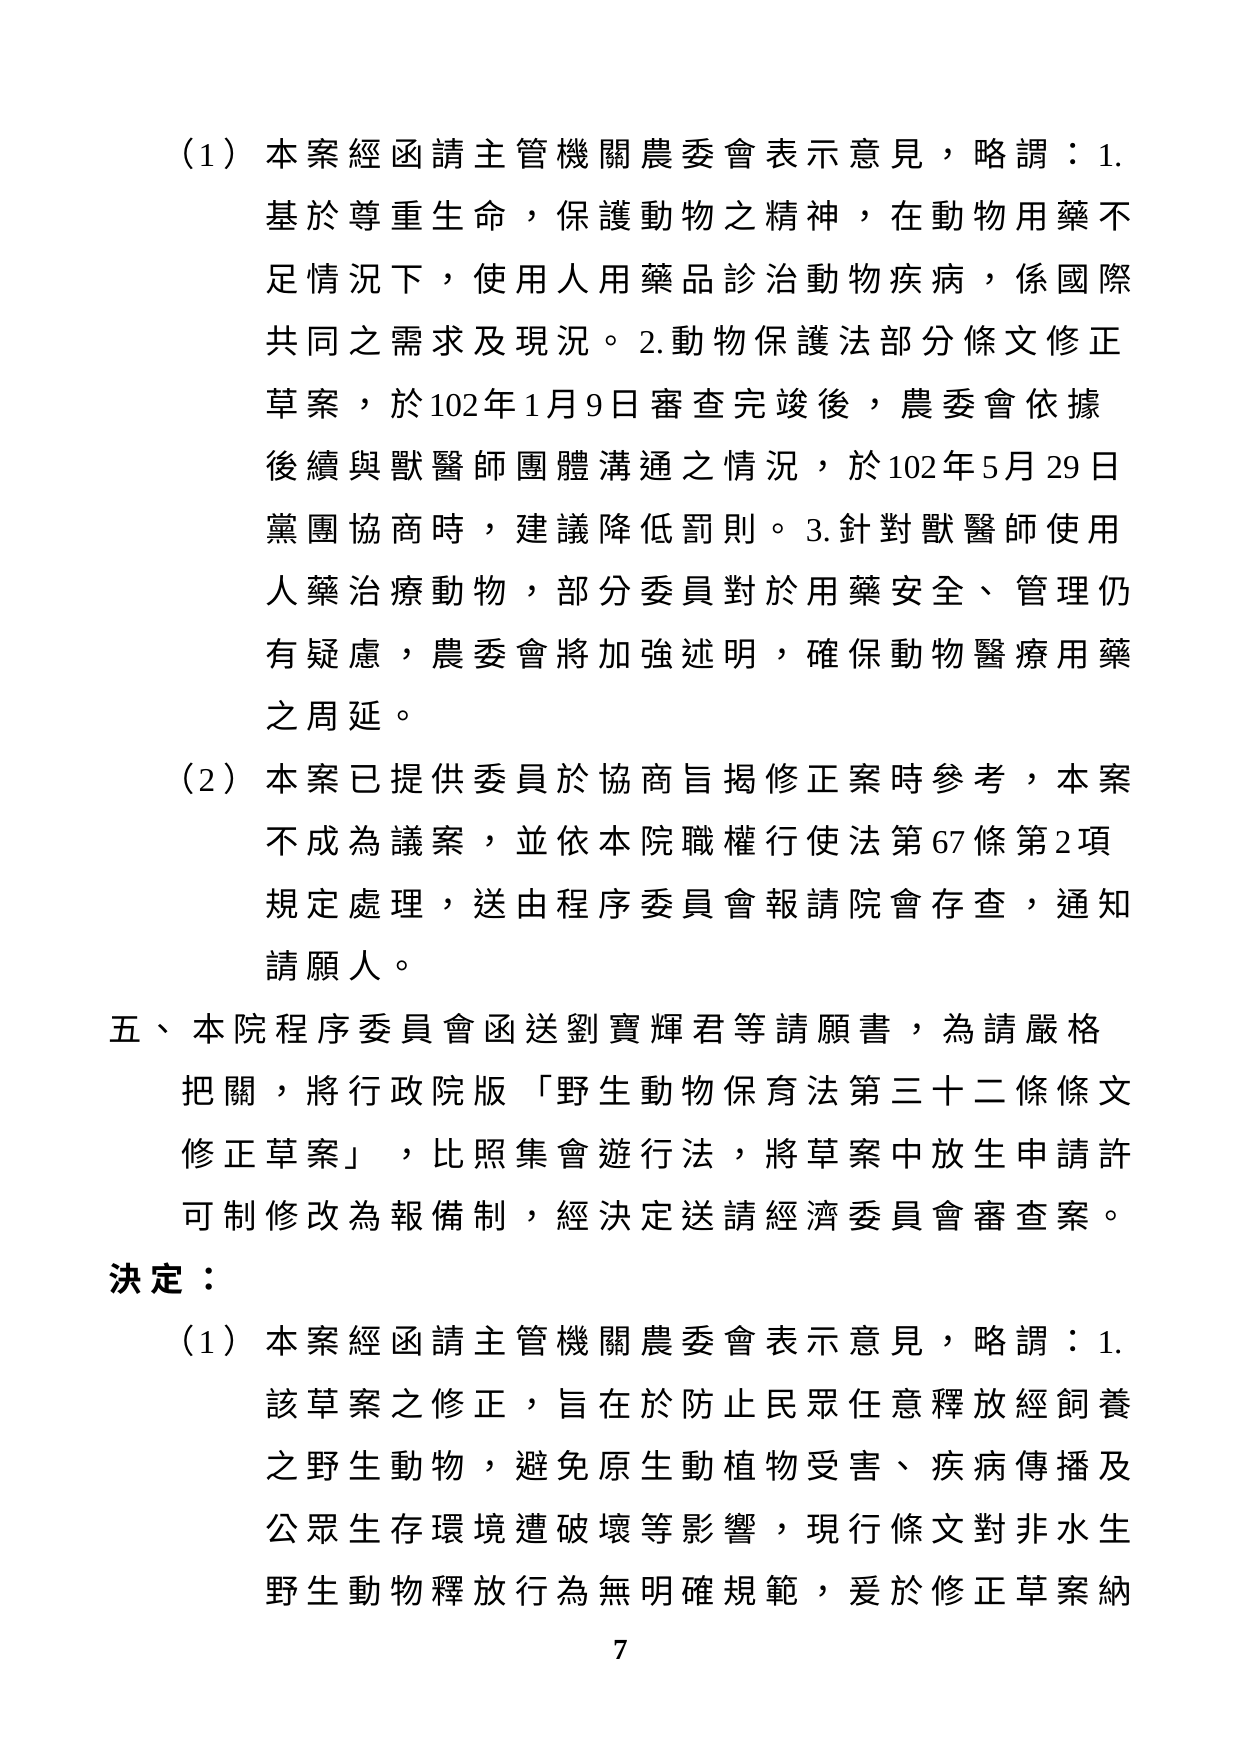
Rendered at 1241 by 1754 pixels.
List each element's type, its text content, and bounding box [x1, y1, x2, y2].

list 本案經函請主管機關農委會表示意見，略謂：1.基於尊重生命，保護動物之精神，在動物用藥不足情況下，使用人用藥品診治動物疾病，係國際共同之需求及現況。2.動物保護法部分條文修正草案，於102年1月9日審查完竣後，農委會依據後續與獸醫師團體溝通之情況，於102年5月29日黨團協商時，建議降低罰則。3.針對獸醫師使用人藥治療動物，部分委員對於用藥安全、管理仍有疑慮，農委會將加強述明，確保動物醫療用藥之周延。 [153, 110, 1136, 735]
list 本案已提供委員於協商旨揭修正案時參考，本案不成為議案，並依本院職權行使法第67條第2項規定處理，送由程序委員會報請院會存查，通知請願人。 [153, 735, 1136, 985]
text 五、本院程序委員會函送劉寶輝君等請願書，為請嚴格把關，將行政院版「野生動物保育法第三十二條條文修正草案」，比照集會遊行法，將草案中放生申請許可制修改為報備制，經決定送請經濟委員會審查案。 [104, 985, 1136, 1235]
list 本案經函請主管機關農委會表示意見，略謂：1.該草案之修正，旨在於防止民眾任意釋放經飼養之野生動物，避免原生動植物受害、疾病傳播及公眾生存環境遭破壞等影響，現行條文對非水生野生動物釋放行為無明確規範，爰於修正草案納 [153, 1298, 1136, 1610]
text 決定： [104, 1235, 1136, 1298]
